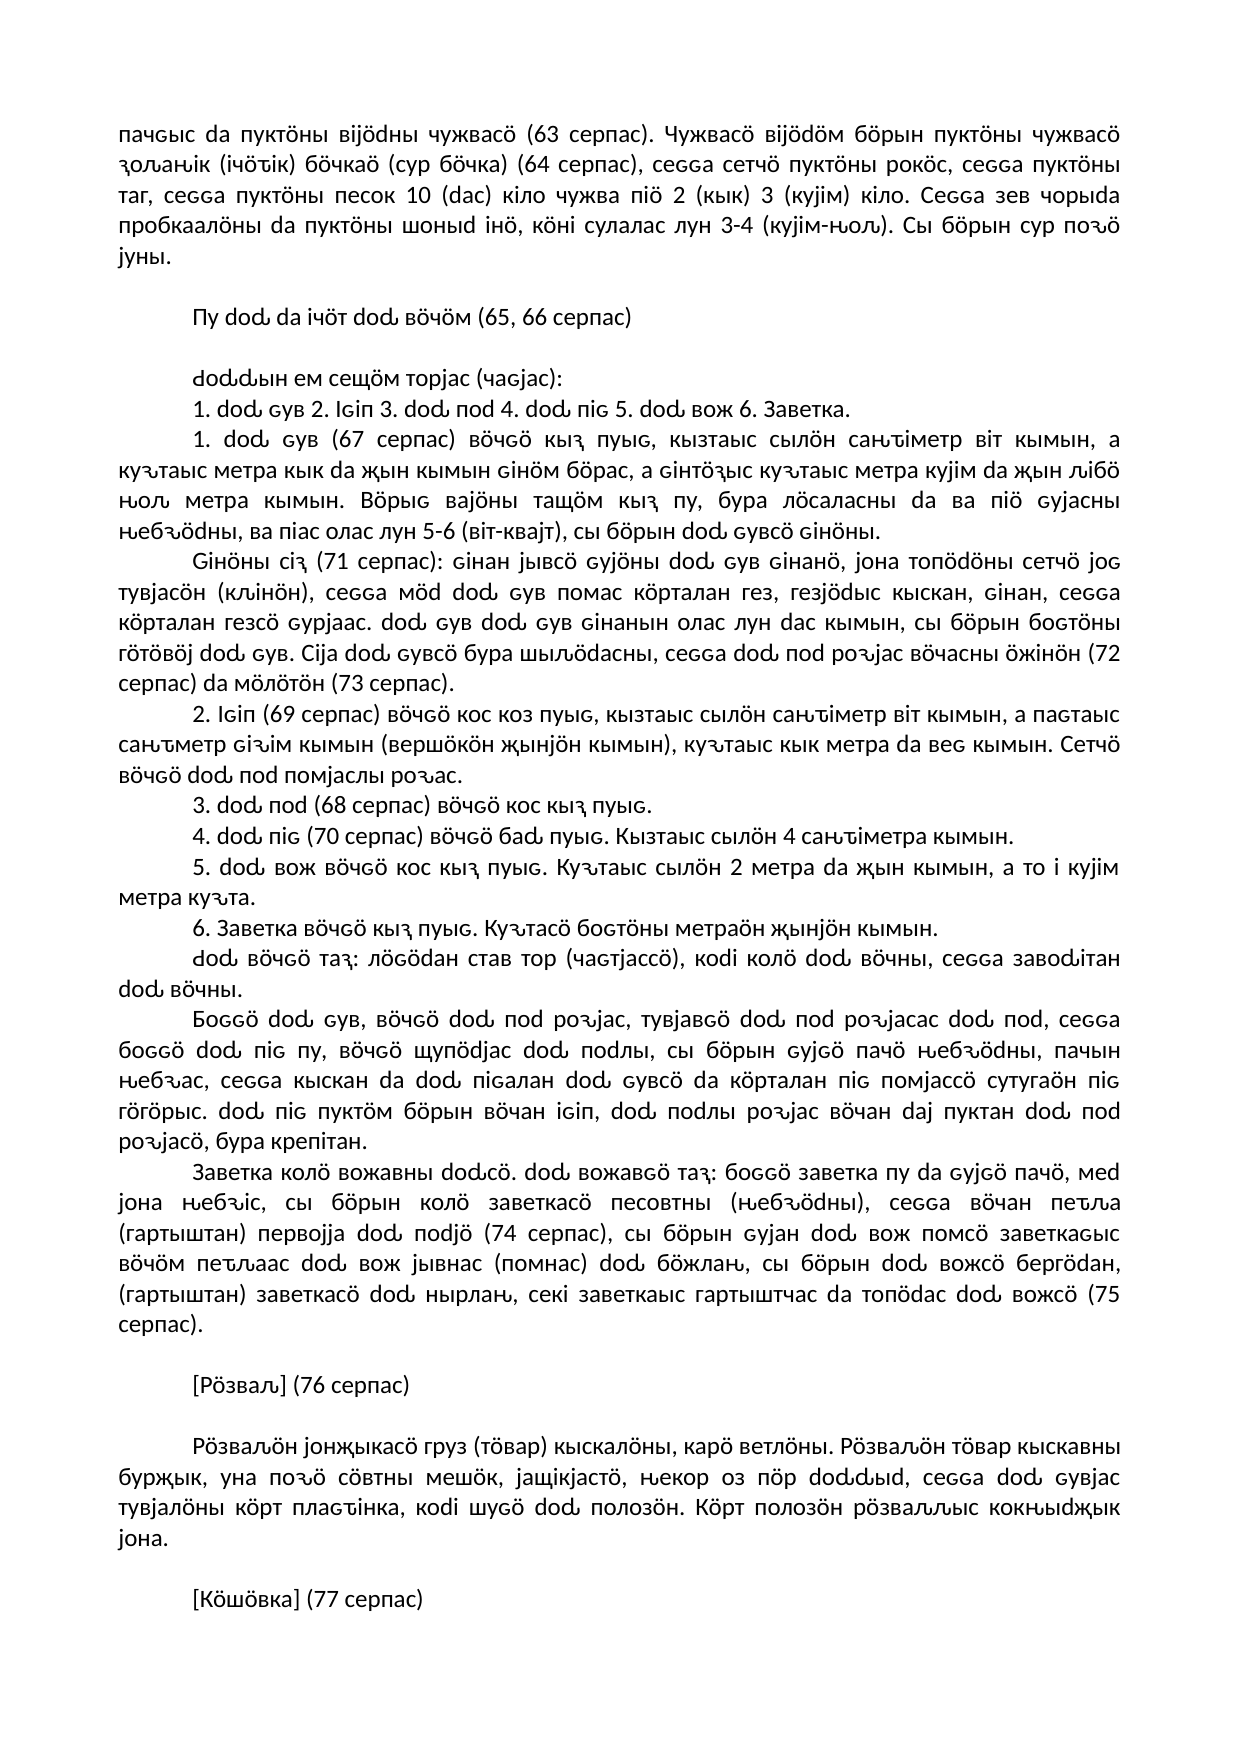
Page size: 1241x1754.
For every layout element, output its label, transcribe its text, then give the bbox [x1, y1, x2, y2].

text Боԍԍӧ ԁоԃ ԍув, вӧчԍӧ ԁоԃ поԁ роԅјас, тувјавԍӧ ԁоԃ поԁ роԅјасас ԁоԃ поԁ, сеԍԍа боԍԍӧ ԁоԃ піԍ пу, вӧчԍӧ щупӧԁјас ԁоԃ поԁлы, сы бӧрын ԍујԍӧ пачӧ ԋебԅӧԁны, пачын ԋебԅас, сеԍԍа кыскан ԁа ԁоԃ піԍалан ԁоԃ ԍувсӧ ԁа кӧрталан піԍ помјассӧ сутугаӧн піԍ гӧгӧрыс. ԁоԃ піԍ пуктӧм бӧрын вӧчан іԍіп, ԁоԃ поԁлы роԅјас вӧчан ԁај пуктан ԁоԃ поԁ роԅјасӧ, бура крепітан. [118, 1003, 1122, 1156]
text 1. ԁоԃ ԍув 2. Іԍіп 3. ԁоԃ поԁ 4. ԁоԃ піԍ 5. ԁоԃ вож 6. Заветка. [118, 393, 1122, 423]
text Ԁоԃ вӧчԍӧ таԇ: лӧԍӧԁан став тор (чаԍтјассӧ), коԁі колӧ ԁоԃ вӧчны, сеԍԍа завоԃітан ԁоԃ вӧчны. [118, 942, 1122, 1003]
text пачԍыс ԁа пуктӧны віјӧԁны чужвасӧ (63 серпас). Чужвасӧ віјӧԁӧм бӧрын пуктӧны чужвасӧ ԇоԉаԋік (ічӧԏік) бӧчкаӧ (сур бӧчка) (64 серпас), сеԍԍа сетчӧ пуктӧны рокӧс, сеԍԍа пуктӧны таг, сеԍԍа пуктӧны песок 10 (ԁас) кіло чужва піӧ 2 (кык) 3 (кујім) кіло. Сеԍԍа зев чорыԁа пробкаалӧны ԁа пуктӧны шоныԁ інӧ, кӧні сулалас лун 3-4 (кујім-ԋоԉ). Сы бӧрын сур поԅӧ јуны. [118, 118, 1122, 271]
text Рӧзваԉӧн јонҗыкасӧ груз (тӧвар) кыскалӧны, карӧ ветлӧны. Рӧзваԉӧн тӧвар кыскавны бурҗык, уна поԅӧ сӧвтны мешӧк, јащікјастӧ, ԋекор оз пӧр ԁоԃԃыԁ, сеԍԍа ԁоԃ ԍувјас тувјалӧны кӧрт плаԍԏінка, коԁі шуԍӧ ԁоԃ полозӧн. Кӧрт полозӧн рӧзваԉԉыс кокԋыԁҗык јона. [118, 1431, 1122, 1553]
text Ԍінӧны сіԇ (71 серпас): ԍінан јывсӧ ԍујӧны ԁоԃ ԍув ԍінанӧ, јона топӧԁӧны сетчӧ јоԍ тувјасӧн (кԉінӧн), сеԍԍа мӧԁ ԁоԃ ԍув помас кӧрталан гез, гезјӧԁыс кыскан, ԍінан, сеԍԍа кӧрталан гезсӧ ԍурјаас. ԁоԃ ԍув ԁоԃ ԍув ԍінанын олас лун ԁас кымын, сы бӧрын боԍтӧны гӧтӧвӧј ԁоԃ ԍув. Сіја ԁоԃ ԍувсӧ бура шыԉӧԁасны, сеԍԍа ԁоԃ поԁ роԅјас вӧчасны ӧжінӧн (72 серпас) ԁа мӧлӧтӧн (73 серпас). [118, 545, 1122, 698]
text [Кӧшӧвка] (77 серпас) [118, 1583, 1122, 1614]
text Заветка колӧ вожавны ԁоԃсӧ. ԁоԃ вожавԍӧ таԇ: боԍԍӧ заветка пу ԁа ԍујԍӧ пачӧ, меԁ јона ԋебԅіс, сы бӧрын колӧ заветкасӧ песовтны (ԋебԅӧԁны), сеԍԍа вӧчан пеԏԉа (гартыштан) первојја ԁоԃ поԁјӧ (74 серпас), сы бӧрын ԍујан ԁоԃ вож помсӧ заветкаԍыс вӧчӧм пеԏԉаас ԁоԃ вож јывнас (помнас) ԁоԃ бӧжлаԋ, сы бӧрын ԁоԃ вожсӧ бергӧԁан, (гартыштан) заветкасӧ ԁоԃ нырлаԋ, секі заветкаыс гартыштчас ԁа топӧԁас ԁоԃ вожсӧ (75 серпас). [118, 1156, 1122, 1339]
text 1. ԁоԃ ԍув (67 серпас) вӧчԍӧ кыԇ пуыԍ, кызтаыс сылӧн саԋԏіметр віт кымын, а куԅтаыс метра кык ԁа җын кымын ԍінӧм бӧрас, а ԍінтӧԇыс куԅтаыс метра кујім ԁа җын ԉібӧ ԋоԉ метра кымын. Вӧрыԍ вајӧны тащӧм кыԇ пу, бура лӧсаласны ԁа ва піӧ ԍујасны ԋебԅӧԁны, ва піас олас лун 5-6 (віт-квајт), сы бӧрын ԁоԃ ԍувсӧ ԍінӧны. [118, 423, 1122, 545]
text 6. Заветка вӧчԍӧ кыԇ пуыԍ. Куԅтасӧ боԍтӧны метраӧн җынјӧн кымын. [118, 912, 1122, 942]
text 3. ԁоԃ поԁ (68 серпас) вӧчԍӧ кос кыԇ пуыԍ. [118, 789, 1122, 820]
text Ԁоԃԃын ем сещӧм торјас (чаԍјас): [118, 362, 1122, 393]
text 4. ԁоԃ піԍ (70 серпас) вӧчԍӧ баԃ пуыԍ. Кызтаыс сылӧн 4 саԋԏіметра кымын. [118, 820, 1122, 851]
text 5. ԁоԃ вож вӧчԍӧ кос кыԇ пуыԍ. Куԅтаыс сылӧн 2 метра ԁа җын кымын, а то і кујім метра куԅта. [118, 851, 1122, 912]
text Пу ԁоԃ ԁа ічӧт ԁоԃ вӧчӧм (65, 66 серпас) [118, 301, 1122, 332]
text [Рӧзваԉ] (76 серпас) [118, 1369, 1122, 1400]
text 2. Іԍіп (69 серпас) вӧчԍӧ кос коз пуыԍ, кызтаыс сылӧн саԋԏіметр віт кымын, а паԍтаыс саԋԏметр ԍіԅім кымын (вершӧкӧн җынјӧн кымын), куԅтаыс кык метра ԁа веԍ кымын. Сетчӧ вӧчԍӧ ԁоԃ поԁ помјаслы роԅас. [118, 698, 1122, 789]
